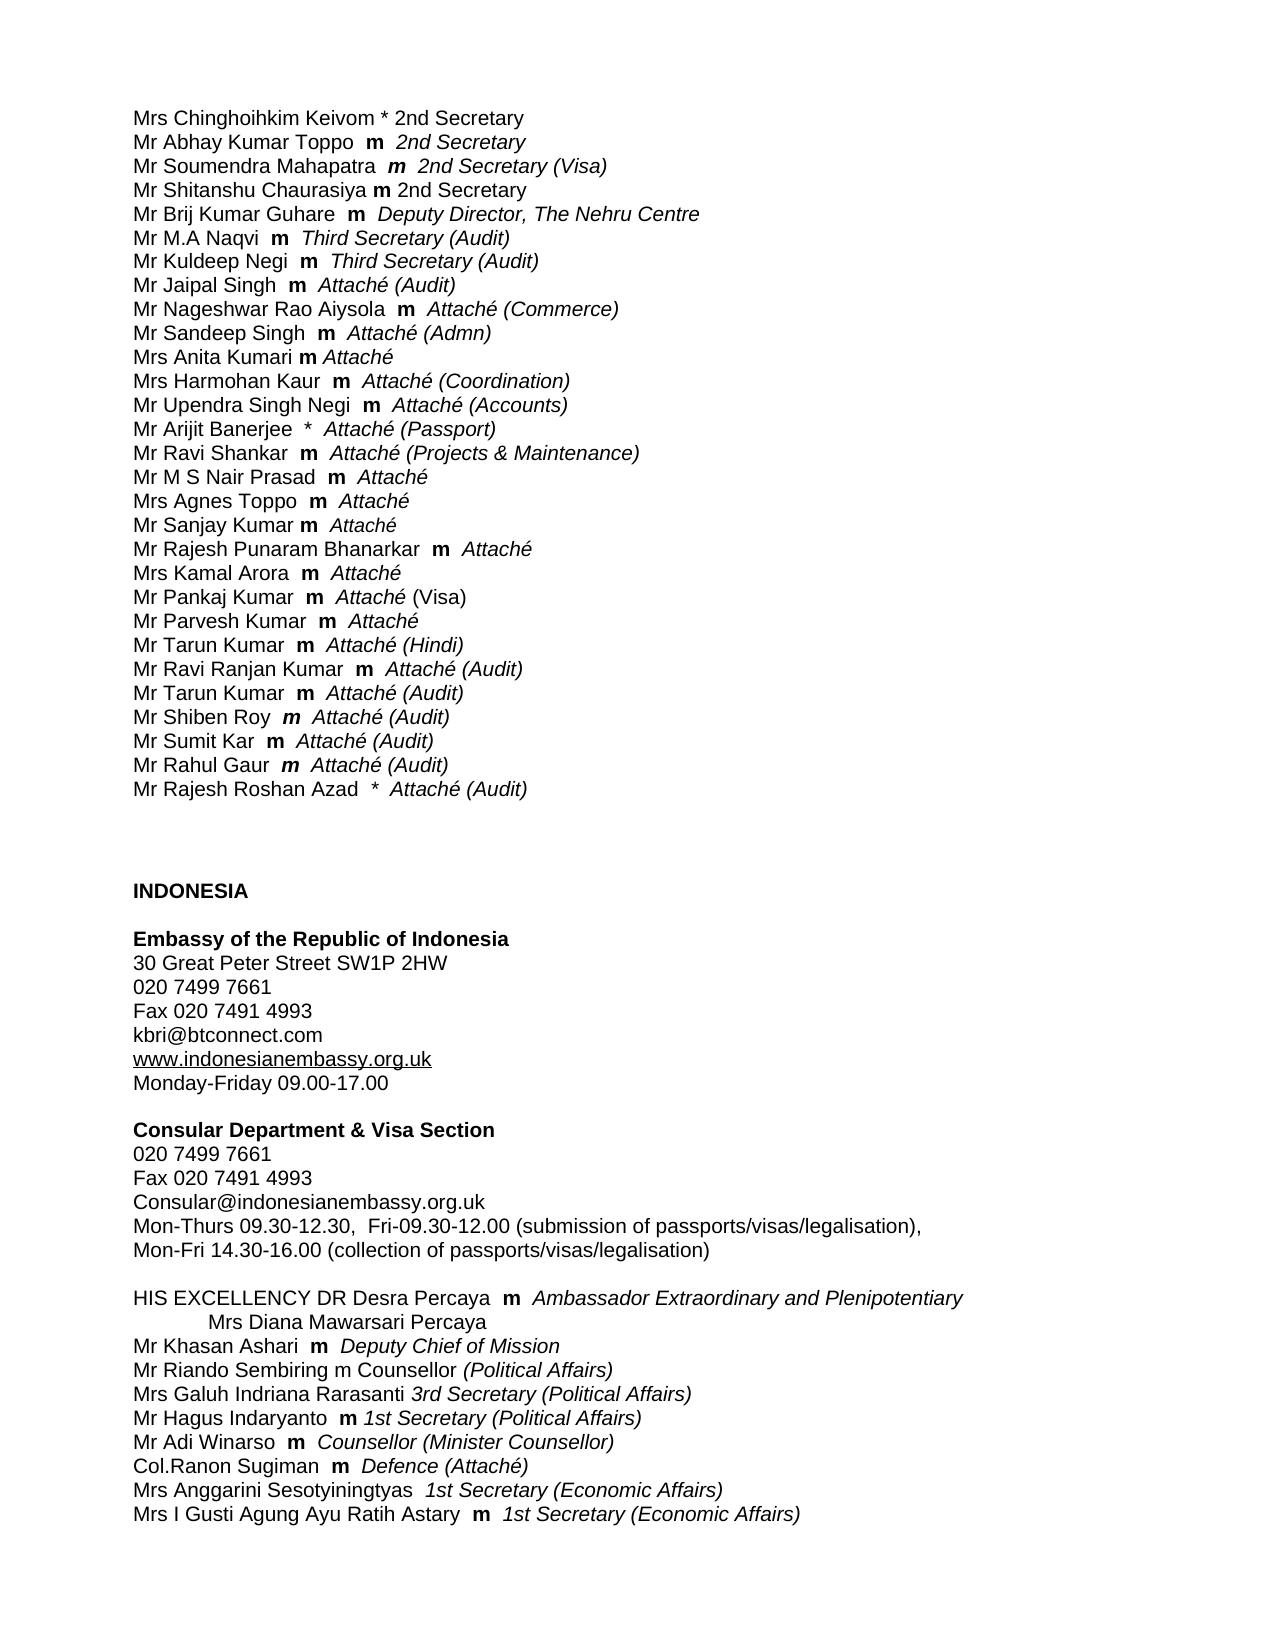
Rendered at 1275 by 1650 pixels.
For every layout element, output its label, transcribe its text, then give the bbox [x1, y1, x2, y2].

text Mr Jaipal Singh m Attaché (Audit) [133, 273, 1181, 297]
text Mr Rahul Gaur m Attaché (Audit) [133, 752, 1181, 776]
text Mr Brij Kumar Guhare m Deputy Director, The Nehru Centre [133, 201, 1181, 225]
text Embassy of the Republic of Indonesia [133, 927, 1181, 951]
text Mrs Chinghoihkim Keivom * 2nd Secretary [133, 106, 1181, 129]
text Mr Parvesh Kumar m Attaché [133, 609, 1181, 633]
subtitle Consular Department & Visa Section [133, 1118, 1181, 1142]
text www.indonesianembassy.org.uk [133, 1046, 1181, 1070]
text Mr Nageshwar Rao Aiysola m Attaché (Commerce) [133, 297, 1181, 321]
text Mr Tarun Kumar m Attaché (Hindi) [133, 633, 1181, 657]
text Mr Sanjay Kumar m Attaché [133, 513, 1181, 537]
text 020 7499 7661 [133, 1142, 1181, 1166]
text Mr Shiben Roy m Attaché (Audit) [133, 704, 1181, 728]
text Mr Shitanshu Chaurasiya m 2nd Secretary [133, 177, 1181, 201]
text Mrs I Gusti Agung Ayu Ratih Astary m 1st Secretary (Economic Affairs) [133, 1502, 1181, 1526]
text Mrs Agnes Toppo m Attaché [133, 489, 1181, 513]
text Mr Hagus Indaryanto m 1st Secretary (Political Affairs) [133, 1406, 1181, 1430]
text Mr Rajesh Roshan Azad * Attaché (Audit) [133, 776, 1181, 800]
text Mrs Diana Mawarsari Percaya [133, 1310, 1181, 1334]
text Mr Riando Sembiring m Counsellor (Political Affairs) [133, 1358, 1181, 1382]
text Mr Pankaj Kumar m Attaché (Visa) [133, 585, 1181, 609]
text Mrs Anita Kumari m Attaché [133, 345, 1181, 369]
text Mr Tarun Kumar m Attaché (Audit) [133, 681, 1181, 704]
text Mrs Galuh Indriana Rarasanti 3rd Secretary (Political Affairs) [133, 1382, 1181, 1406]
text Mr M S Nair Prasad m Attaché [133, 465, 1181, 489]
text Col.Ranon Sugiman m Defence (Attaché) [133, 1454, 1181, 1478]
text kbri@btconnect.com [133, 1022, 1181, 1046]
text Mr Khasan Ashari m Deputy Chief of Mission [133, 1334, 1181, 1358]
text Mr Sumit Kar m Attaché (Audit) [133, 728, 1181, 752]
text Mr Kuldeep Negi m Third Secretary (Audit) [133, 249, 1181, 273]
text Consular@indonesianembassy.org.uk [133, 1190, 1181, 1214]
text Fax 020 7491 4993 [133, 998, 1181, 1022]
text Mr Rajesh Punaram Bhanarkar m Attaché [133, 537, 1181, 561]
text HIS EXCELLENCY DR Desra Percaya m Ambassador Extraordinary and Plenipotentiary [133, 1286, 1181, 1310]
text Mr Soumendra Mahapatra m 2nd Secretary (Visa) [133, 153, 1181, 177]
text Mr Abhay Kumar Toppo m 2nd Secretary [133, 129, 1181, 153]
text 30 Great Peter Street SW1P 2HW [133, 951, 1181, 974]
text Fax 020 7491 4993 [133, 1166, 1181, 1190]
text Mr Upendra Singh Negi m Attaché (Accounts) [133, 393, 1181, 417]
text Monday-Friday 09.00-17.00 [133, 1070, 1181, 1094]
text Mr Sandeep Singh m Attaché (Admn) [133, 321, 1181, 345]
text Mrs Kamal Arora m Attaché [133, 561, 1181, 585]
text Mon-Fri 14.30-16.00 (collection of passports/visas/legalisation) [133, 1238, 1181, 1262]
text Mr Ravi Shankar m Attaché (Projects & Maintenance) [133, 441, 1181, 465]
text Mr M.A Naqvi m Third Secretary (Audit) [133, 225, 1181, 249]
text Mrs Anggarini Sesotyiningtyas 1st Secretary (Economic Affairs) [133, 1478, 1181, 1502]
text INDONESIA [133, 879, 1181, 903]
text 020 7499 7661 [133, 974, 1181, 998]
text Mrs Harmohan Kaur m Attaché (Coordination) [133, 369, 1181, 393]
text Mr Adi Winarso m Counsellor (Minister Counsellor) [133, 1430, 1181, 1454]
text Mr Arijit Banerjee * Attaché (Passport) [133, 417, 1181, 441]
text Mon-Thurs 09.30-12.30, Fri-09.30-12.00 (submission of passports/visas/legalisation), [133, 1214, 1181, 1238]
text Mr Ravi Ranjan Kumar m Attaché (Audit) [133, 657, 1181, 681]
